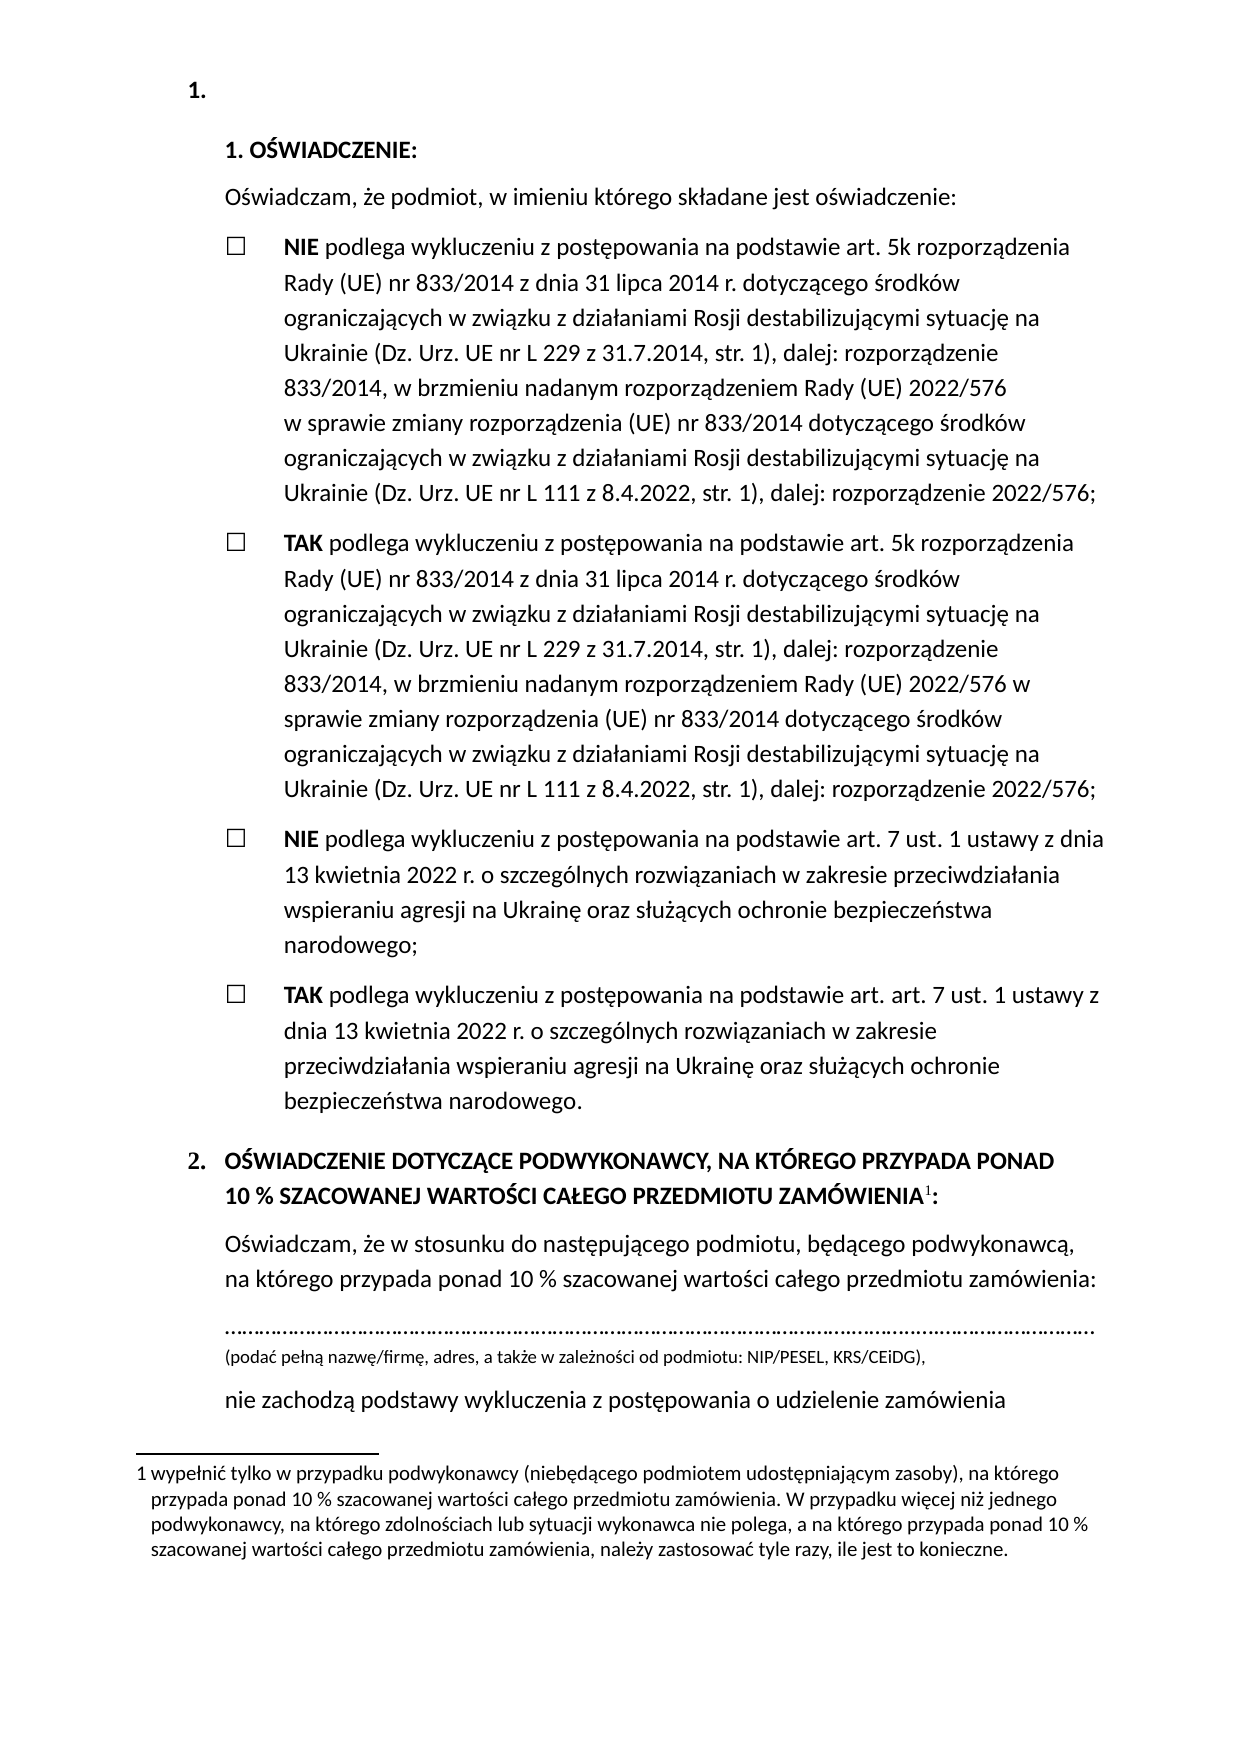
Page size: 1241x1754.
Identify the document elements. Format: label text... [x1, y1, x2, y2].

text nie zachodzą podstawy wykluczenia z postępowania o udzielenie zamówienia [224, 1384, 1104, 1415]
text ☐ TAK podlega wykluczeniu z postępowania na podstawie art. 5k rozporządzenia Rady (UE) nr 833/2014 z dnia 31 lipca 2014 r. dotyczącego środków ograniczających w związku z działaniami Rosji destabilizującymi sytuację na Ukrainie (Dz. Urz. UE nr L 229 z 31.7.2014, str. 1), dalej: rozporządzenie 833/2014, w brzmieniu nadanym rozporządzeniem Rady (UE) 2022/576 w sprawie zmiany rozporządzenia (UE) nr 833/2014 dotyczącego środków ograniczających w związku z działaniami Rosji destabilizującymi sytuację na Ukrainie (Dz. Urz. UE nr L 111 z 8.4.2022, str. 1), dalej: rozporządzenie 2022/576; [224, 525, 1104, 804]
text ☐ TAK podlega wykluczeniu z postępowania na podstawie art. art. 7 ust. 1 ustawy z dnia 13 kwietnia 2022 r. o szczególnych rozwiązaniach w zakresie przeciwdziałania wspieraniu agresji na Ukrainę oraz służących ochronie bezpieczeństwa narodowego. [224, 977, 1104, 1116]
list OŚWIADCZENIE DOTYCZĄCE PODWYKONAWCY, NA KTÓREGO PRZYPADA PONAD 10 % SZACOWANEJ WARTOŚCI CAŁEGO PRZEDMIOTU ZAMÓWIENIA: [187, 1146, 1104, 1211]
text ☐ NIE podlega wykluczeniu z postępowania na podstawie art. 7 ust. 1 ustawy z dnia 13 kwietnia 2022 r. o szczególnych rozwiązaniach w zakresie przeciwdziałania wspieraniu agresji na Ukrainę oraz służących ochronie bezpieczeństwa narodowego; [224, 821, 1104, 960]
list wypełnić tylko w przypadku podwykonawcy (niebędącego podmiotem udostępniającym zasoby), na którego przypada ponad 10 % szacowanej wartości całego przedmiotu zamówienia. W przypadku więcej niż jednego podwykonawcy, na którego zdolnościach lub sytuacji wykonawca nie polega, a na którego przypada ponad 10 % szacowanej wartości całego przedmiotu zamówienia, należy zastosować tyle razy, ile jest to konieczne. [136, 1460, 1104, 1562]
list 1. OŚWIADCZENIE: [187, 134, 1104, 164]
text ……………………………………………………………………………………………….………..….……………………… [224, 1311, 1104, 1341]
list Oświadczam, że podmiot, w imieniu którego składane jest oświadczenie: [224, 181, 1104, 212]
text ☐ NIE podlega wykluczeniu z postępowania na podstawie art. 5k rozporządzenia Rady (UE) nr 833/2014 z dnia 31 lipca 2014 r. dotyczącego środków ograniczających w związku z działaniami Rosji destabilizującymi sytuację na Ukrainie (Dz. Urz. UE nr L 229 z 31.7.2014, str. 1), dalej: rozporządzenie 833/2014, w brzmieniu nadanym rozporządzeniem Rady (UE) 2022/576 w sprawie zmiany rozporządzenia (UE) nr 833/2014 dotyczącego środków ograniczających w związku z działaniami Rosji destabilizującymi sytuację na Ukrainie (Dz. Urz. UE nr L 111 z 8.4.2022, str. 1), dalej: rozporządzenie 2022/576; [224, 229, 1104, 508]
text Oświadczam, że w stosunku do następującego podmiotu, będącego podwykonawcą, na którego przypada ponad 10 % szacowanej wartości całego przedmiotu zamówienia: [224, 1228, 1104, 1293]
text (podać pełną nazwę/firmę, adres, a także w zależności od podmiotu: NIP/PESEL, KRS/CEiDG), [224, 1346, 1104, 1368]
